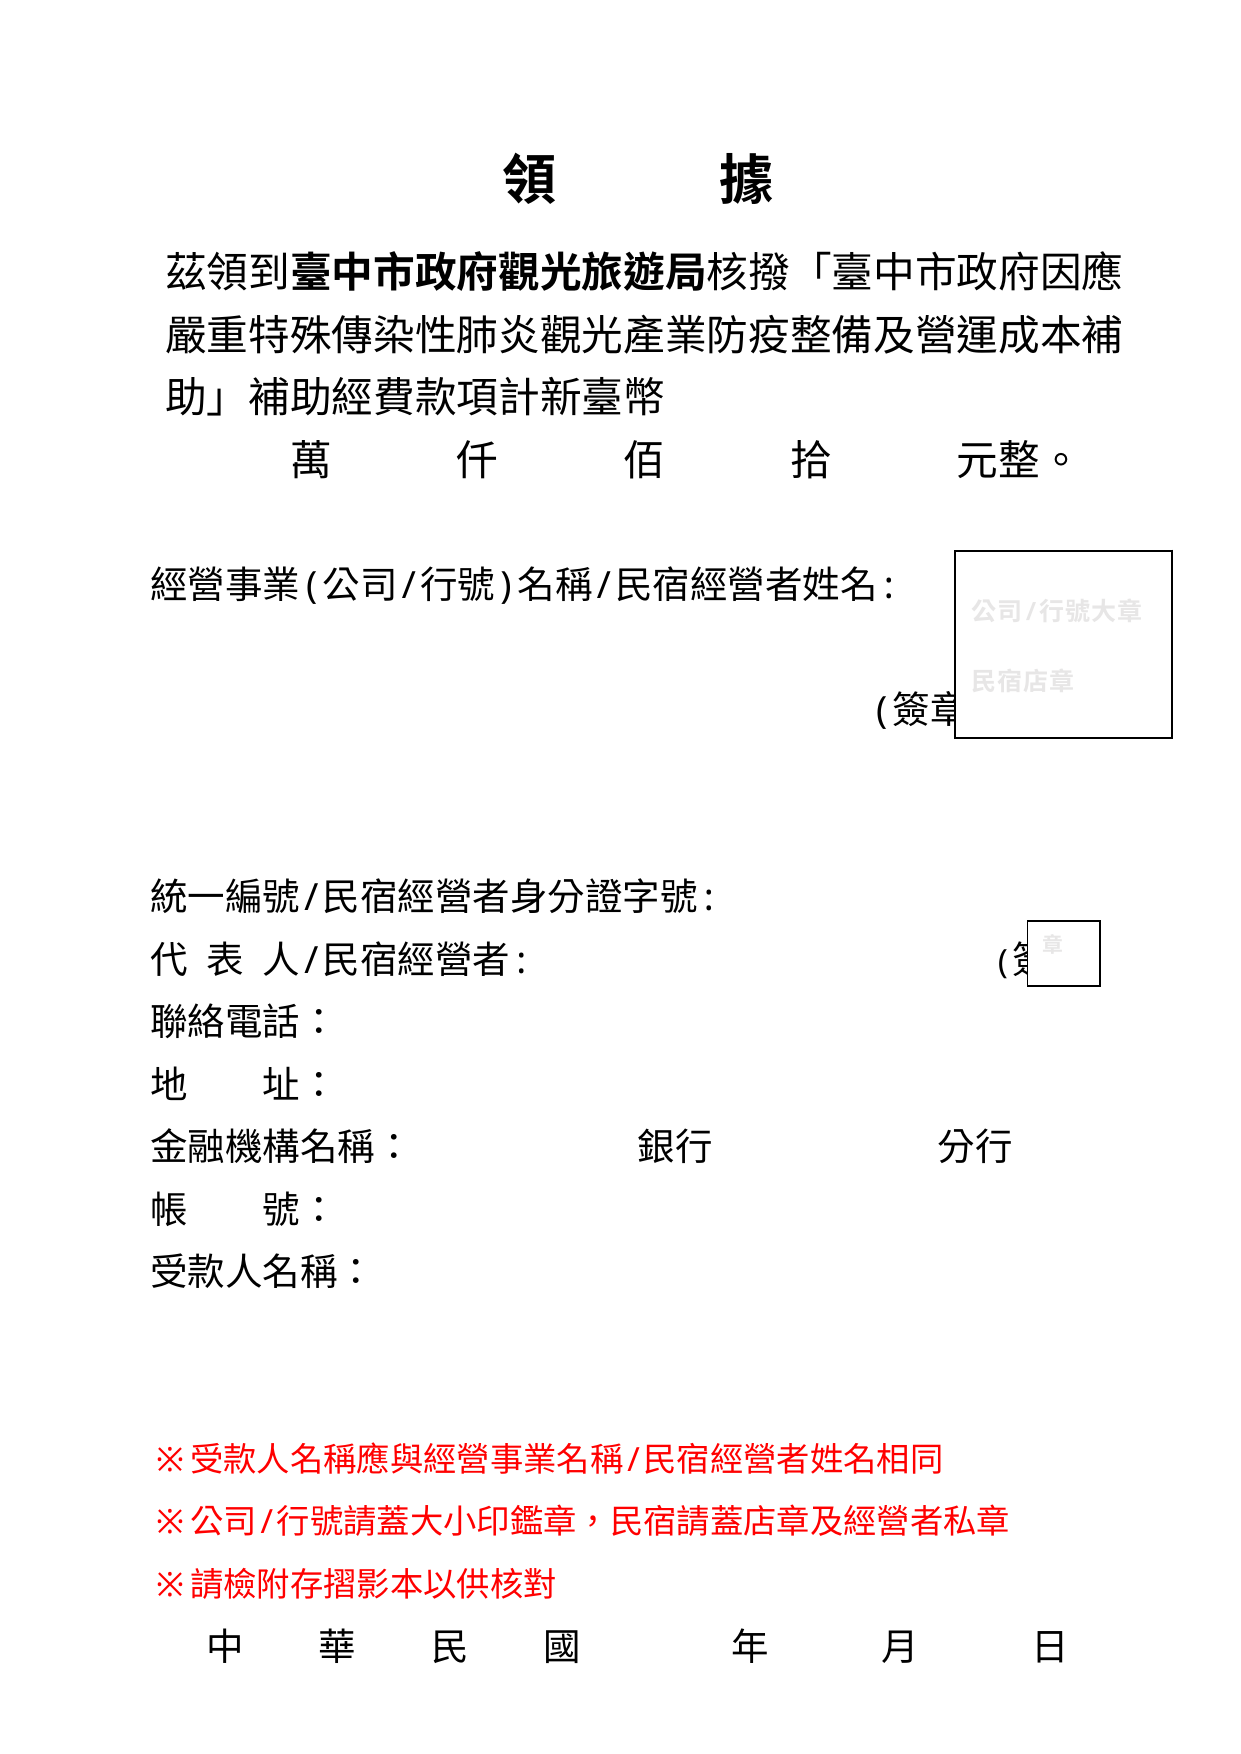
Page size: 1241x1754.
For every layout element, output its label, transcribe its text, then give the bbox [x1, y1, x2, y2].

text 地 址： [150, 1040, 1125, 1103]
text 帳 號： [150, 1165, 1125, 1228]
text 領 據 [150, 103, 1125, 228]
text 受款人名稱： [150, 1228, 1125, 1290]
text 民宿店章 [971, 661, 1156, 697]
text ※請檢附存摺影本以供核對 [150, 1540, 1125, 1603]
text 中 華 民 國 年 月 日 [150, 1603, 1125, 1665]
text 統一編號/民宿經營者身分證字號: [150, 853, 1125, 915]
text 經營事業(公司/行號)名稱/民宿經營者姓名: (簽章) [956, 552, 1171, 737]
text 代 表 人/民宿經營者: (簽章) [150, 915, 1125, 978]
text 聯絡電話： [150, 978, 1125, 1040]
text ※公司/行號請蓋大小印鑑章，民宿請蓋店章及經營者私章 [150, 1478, 1125, 1540]
text 金融機構名稱： 銀行 分行 [150, 1103, 1125, 1165]
text ※受款人名稱應與經營事業名稱/民宿經營者姓名相同 [150, 1415, 1125, 1478]
text 公司/行號大章 [971, 591, 1156, 661]
text 經營事業(公司/行號)名稱/民宿經營者姓名: (簽章) [150, 540, 1172, 728]
text 茲領到臺中市政府觀光旅遊局核撥「臺中市政府因應嚴重特殊傳染性肺炎觀光產業防疫整備及營運成本補助」補助經費款項計新臺幣 萬 仟 佰 拾 元整。 [165, 228, 1125, 540]
